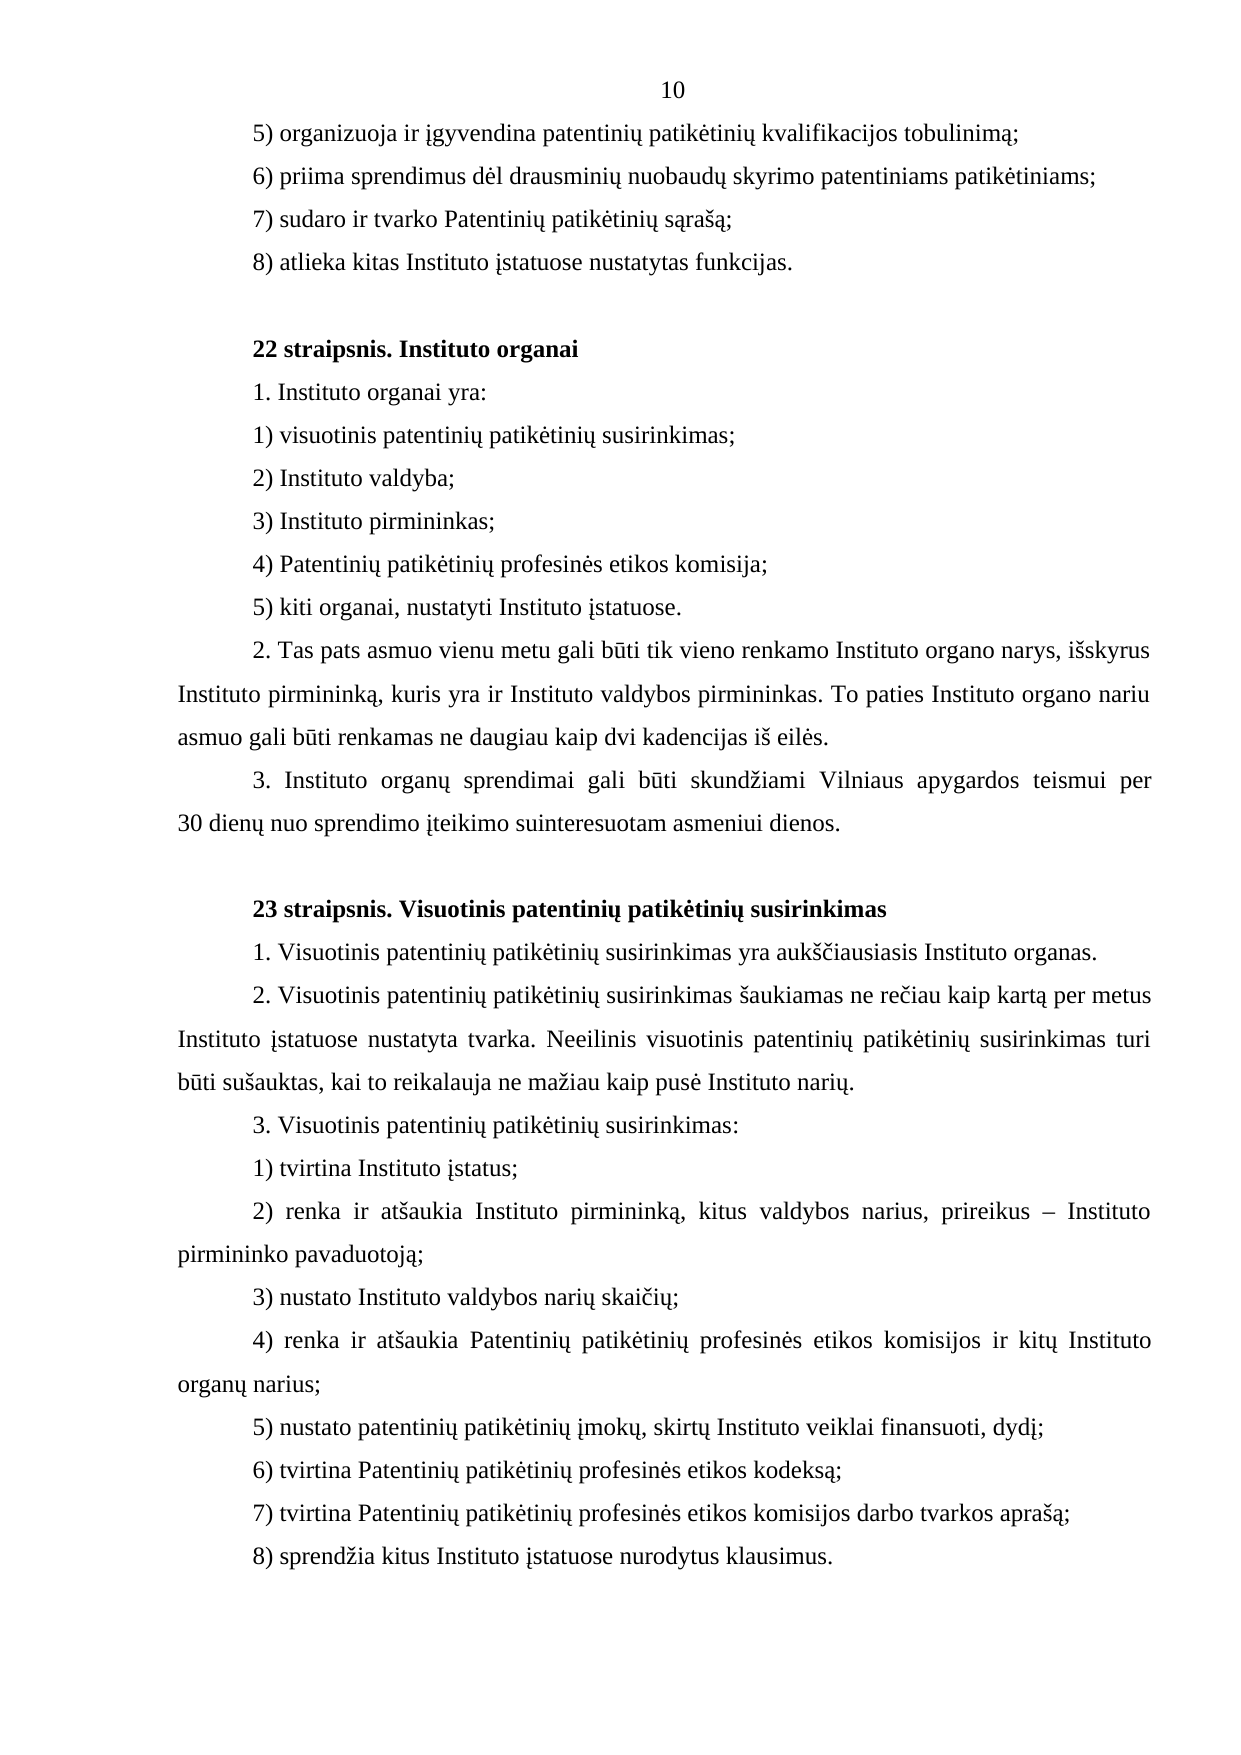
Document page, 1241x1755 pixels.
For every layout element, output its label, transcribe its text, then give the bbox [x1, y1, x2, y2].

text 5) nustato patentinių patikėtinių įmokų, skirtų Instituto veiklai finansuoti, dydį; [177, 1412, 1152, 1441]
text 7) sudaro ir tvarko Patentinių patikėtinių sąrašą; [177, 204, 1152, 233]
text 1) visuotinis patentinių patikėtinių susirinkimas; [177, 420, 1152, 449]
text 4) Patentinių patikėtinių profesinės etikos komisija; [177, 549, 1152, 578]
text 3) nustato Instituto valdybos narių skaičių; [177, 1282, 1152, 1311]
text 2) renka ir atšaukia Instituto pirmininką, kitus valdybos narius, prireikus – Instituto pirmininko pavaduotoją; [177, 1196, 1152, 1268]
text 1. Instituto organai yra: [177, 377, 1152, 406]
text 3) Instituto pirmininkas; [177, 506, 1152, 535]
text 1) tvirtina Instituto įstatus; [177, 1153, 1152, 1182]
text 3. Visuotinis patentinių patikėtinių susirinkimas: [177, 1110, 1152, 1139]
text 1. Visuotinis patentinių patikėtinių susirinkimas yra aukščiausiasis Instituto organas. [177, 937, 1152, 966]
text 3. Instituto organų sprendimai gali būti skundžiami Vilniaus apygardos teismui per 30 dienų nuo sprendimo įteikimo suinteresuotam asmeniui dienos. [177, 765, 1152, 837]
text 2) Instituto valdyba; [177, 463, 1152, 492]
text 6) tvirtina Patentinių patikėtinių profesinės etikos kodeksą; [177, 1455, 1152, 1484]
text 4) renka ir atšaukia Patentinių patikėtinių profesinės etikos komisijos ir kitų Instituto organų narius; [177, 1326, 1152, 1397]
text 5) kiti organai, nustatyti Instituto įstatuose. [177, 592, 1152, 621]
text 23 straipsnis. Visuotinis patentinių patikėtinių susirinkimas [177, 894, 1152, 923]
text 8) sprendžia kitus Instituto įstatuose nurodytus klausimus. [177, 1541, 1152, 1570]
text 8) atlieka kitas Instituto įstatuose nustatytas funkcijas. [177, 247, 1152, 276]
text 2. Visuotinis patentinių patikėtinių susirinkimas šaukiamas ne rečiau kaip kartą per metus Instituto įstatuose nustatyta tvarka. Neeilinis visuotinis patentinių patikėtinių susirinkimas turi būti sušauktas, kai to reikalauja ne mažiau kaip pusė Instituto narių. [177, 981, 1152, 1096]
text 22 straipsnis. Instituto organai [177, 334, 1152, 362]
text 2. Tas pats asmuo vienu metu gali būti tik vieno renkamo Instituto organo narys, išskyrus Instituto pirmininką, kuris yra ir Instituto valdybos pirmininkas. To paties Instituto organo nariu asmuo gali būti renkamas ne daugiau kaip dvi kadencijas iš eilės. [177, 636, 1152, 751]
text 5) organizuoja ir įgyvendina patentinių patikėtinių kvalifikacijos tobulinimą; [177, 118, 1152, 147]
text 6) priima sprendimus dėl drausminių nuobaudų skyrimo patentiniams patikėtiniams; [177, 161, 1152, 190]
text 7) tvirtina Patentinių patikėtinių profesinės etikos komisijos darbo tvarkos aprašą; [177, 1498, 1152, 1527]
